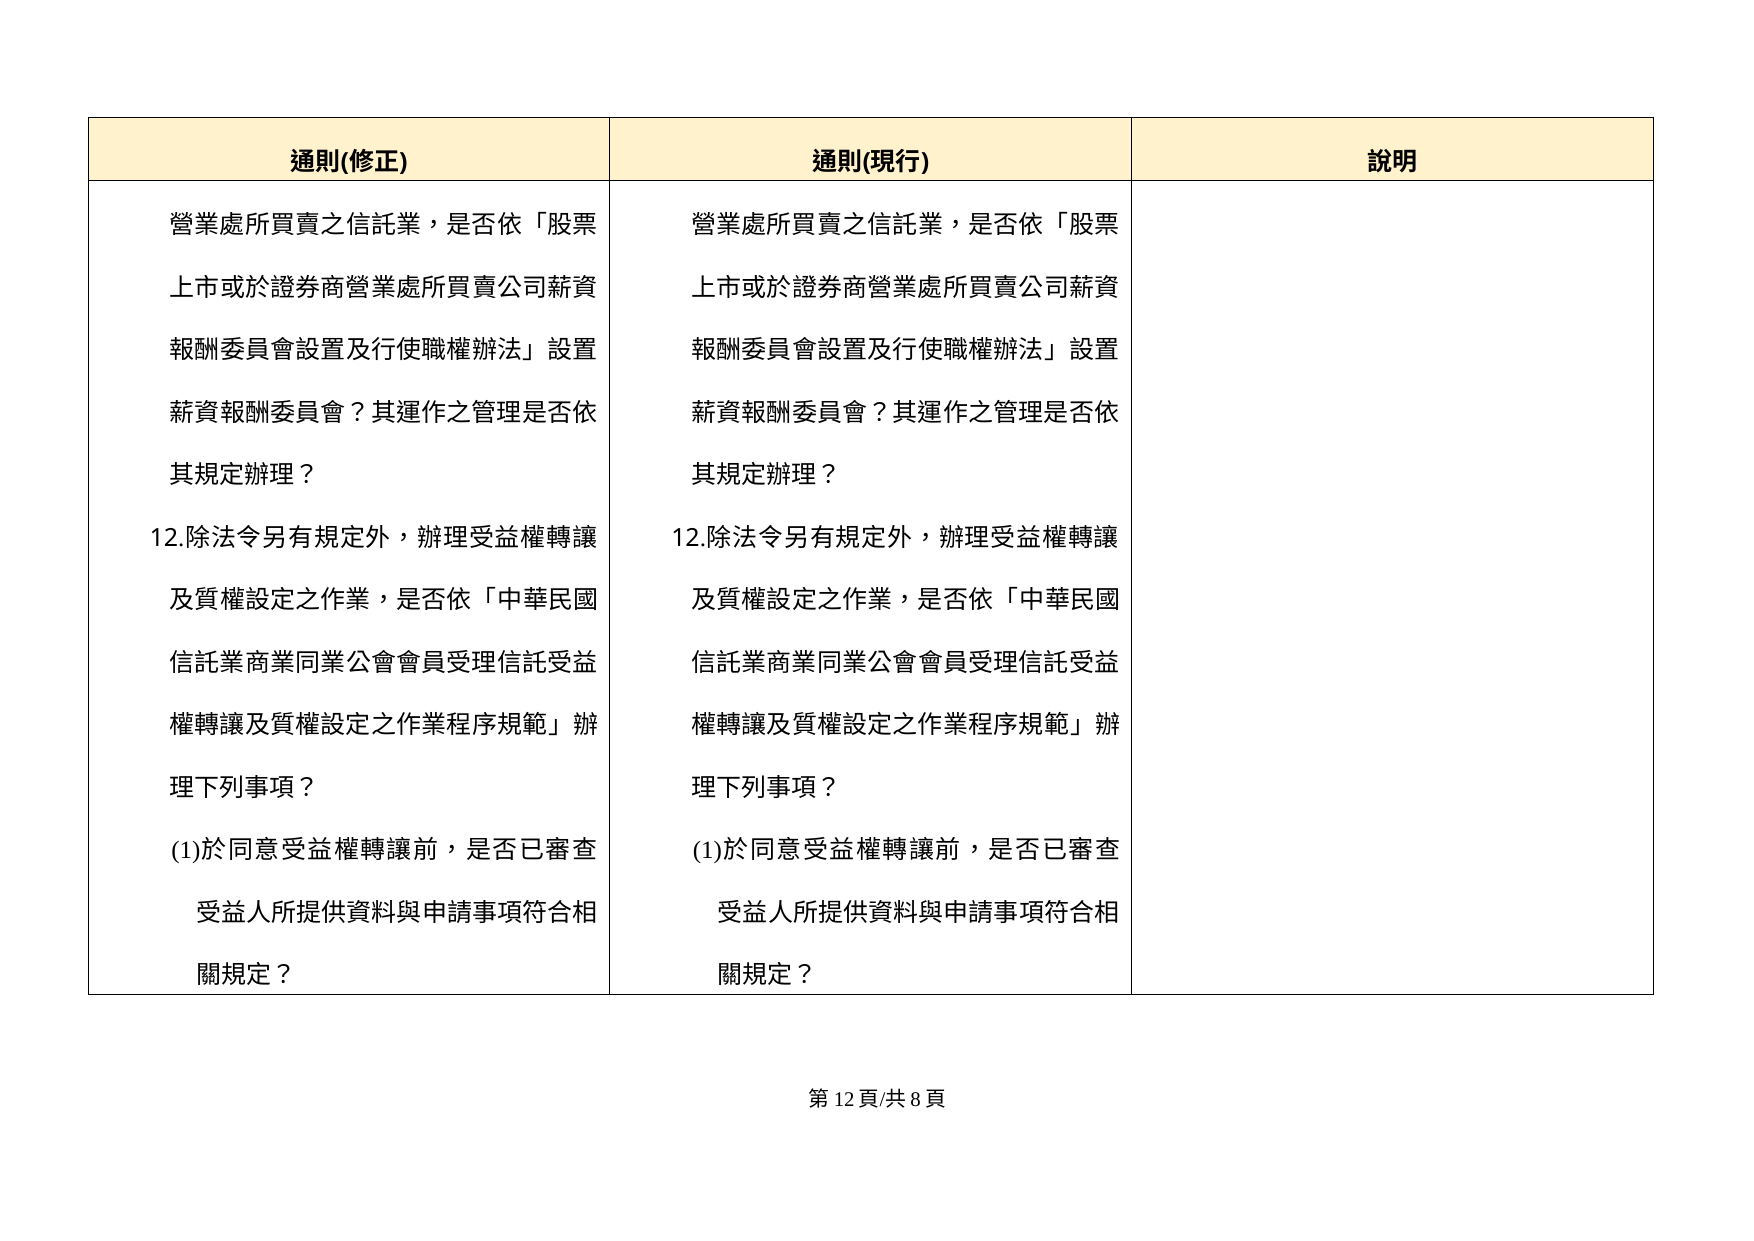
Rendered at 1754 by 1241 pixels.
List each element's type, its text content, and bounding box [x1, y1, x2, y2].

table_cell 營業處所買賣之信託業，是否依「股票上市或於證券商營業處所買賣公司薪資報酬委員會設置及行使職權辦法」設置薪資報酬委員會？其運作之管理是否依其規定辦理？ 12.除法令另有規定外，辦理受益權轉讓及質權設定之作業，是否依「中華民國信託業商業同業公會會員受理信託受益權轉讓及質權設定之作業程序規範」辦理下列事項？ (1)於同意受益權轉讓前，是否已審查受益人所提供資料與申請事項符合相關規定？ [610, 181, 1131, 994]
table_header 通則(修正) [89, 118, 609, 180]
table_header 通則(現行) [610, 118, 1131, 180]
table_header 說明 [1132, 118, 1653, 180]
table_cell 營業處所買賣之信託業，是否依「股票上市或於證券商營業處所買賣公司薪資報酬委員會設置及行使職權辦法」設置薪資報酬委員會？其運作之管理是否依其規定辦理？ 12.除法令另有規定外，辦理受益權轉讓及質權設定之作業，是否依「中華民國信託業商業同業公會會員受理信託受益權轉讓及質權設定之作業程序規範」辦理下列事項？ (1)於同意受益權轉讓前，是否已審查受益人所提供資料與申請事項符合相關規定？ [89, 181, 609, 994]
table_cell 依「公文書橫式書寫數字使用原則」有關法規制訂採中文數字原則辦理，爰酌修文字。 由控制重點(四)之8移列至控制重點(四)之4；並依「信託業應負之義務及相關行為規範」第三十九條之一規定，增訂電子方式係包含網際網路、電話或自動櫃員機，修正本控制重點。 依據「信託業應負之義務及相關行為規範」第三十九條之一第一款，增訂本控制重點。 依據「信託業應負之義務及相關行為規範」第三十九條之一第二款，增訂本控制重點。 依據「信託業應負之義務及相關行為規範」第三十九條之一第三款，增訂本控制重點。 依據「信託業應負之義務及相關行為規範」第三十九條之一第四款，增訂本控制重點。 依據「信託業應負之義務及相關行為規範」第三十九條之一第五款，增訂本控制重點。 依據「信託業應負之義務及相關行為規範」第三十九條之一第六款，增訂本控制重點。 項次順延，以下同。 移列至控制重點(四)之4。 依據「信託業營運範圍受益權轉讓限制風險揭露及行銷訂約管理辦法」第二條第四項規定，增訂本控制重點。 [1132, 181, 1653, 994]
